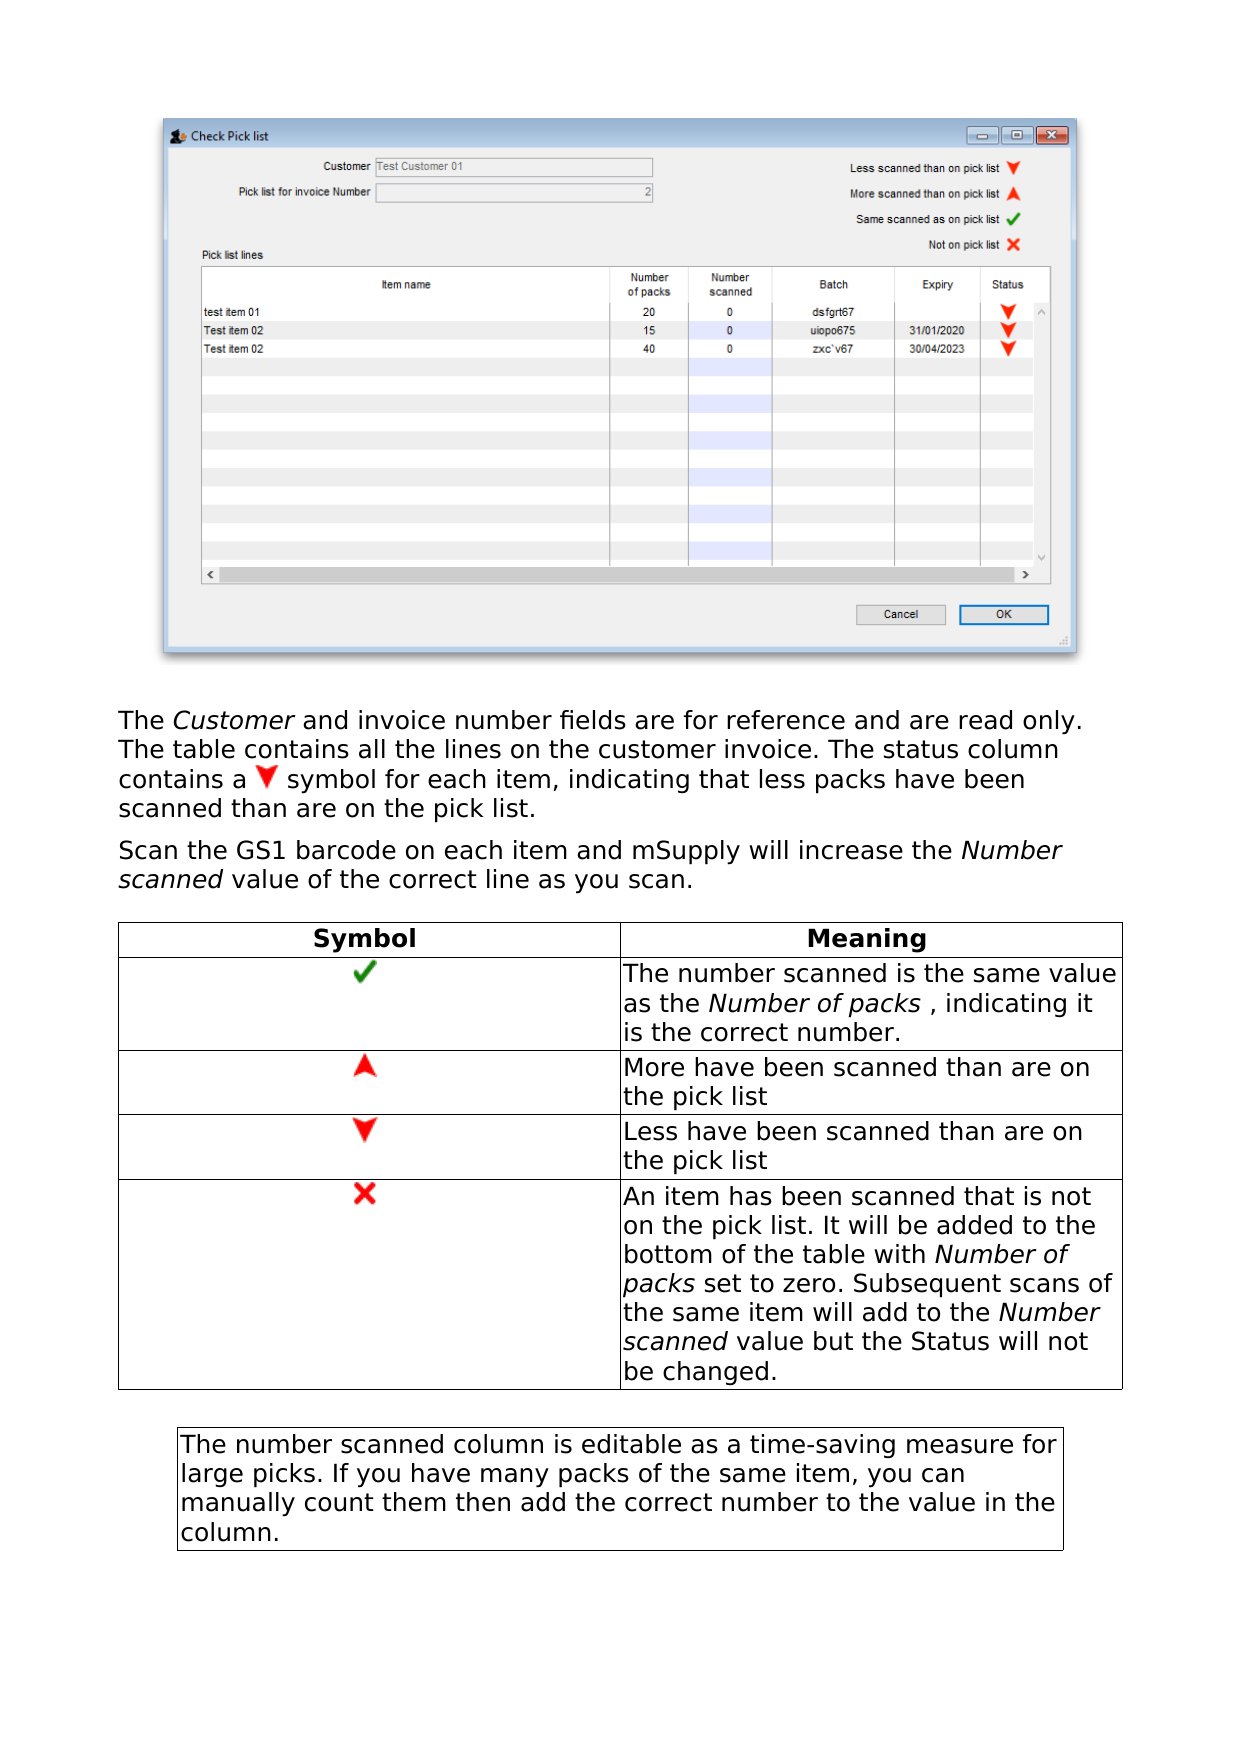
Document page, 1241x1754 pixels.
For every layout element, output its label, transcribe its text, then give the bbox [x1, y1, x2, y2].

table_cell [119, 1115, 620, 1179]
picture [353, 1181, 377, 1206]
picture [255, 765, 279, 789]
table_header The number scanned column is editable as a time-saving measure for large picks. If you have many packs of the same item, you can manually count them then add the correct number to the value in the column. [178, 1428, 1063, 1550]
table_cell [119, 1180, 620, 1389]
table_header Symbol [119, 923, 620, 957]
table_cell More have been scanned than are on the pick list [621, 1051, 1122, 1114]
text Scan the GS1 barcode on each item and mSupply will increase the Number scanned value of the correct line as you scan. [118, 836, 1122, 894]
table_cell [119, 1051, 620, 1114]
picture [353, 959, 377, 984]
picture [352, 1117, 378, 1143]
text The Customer and invoice number fields are for reference and are read only. The table contains all the lines on the customer invoice. The status column contains a symbol for each item, indicating that less packs have been scanned than are on the pick list. [118, 707, 1122, 823]
picture [151, 118, 1089, 665]
table_header Meaning [621, 923, 1122, 957]
picture [353, 1053, 377, 1077]
table_cell The number scanned is the same value as the Number of packs , indicating it is the correct number. [621, 958, 1122, 1050]
table_cell An item has been scanned that is not on the pick list. It will be added to the bottom of the table with Number of packs set to zero. Subsequent scans of the same item will add to the Number scanned value but the Status will not be changed. [621, 1180, 1122, 1389]
table_cell Less have been scanned than are on the pick list [621, 1115, 1122, 1179]
table_cell [119, 958, 620, 1050]
